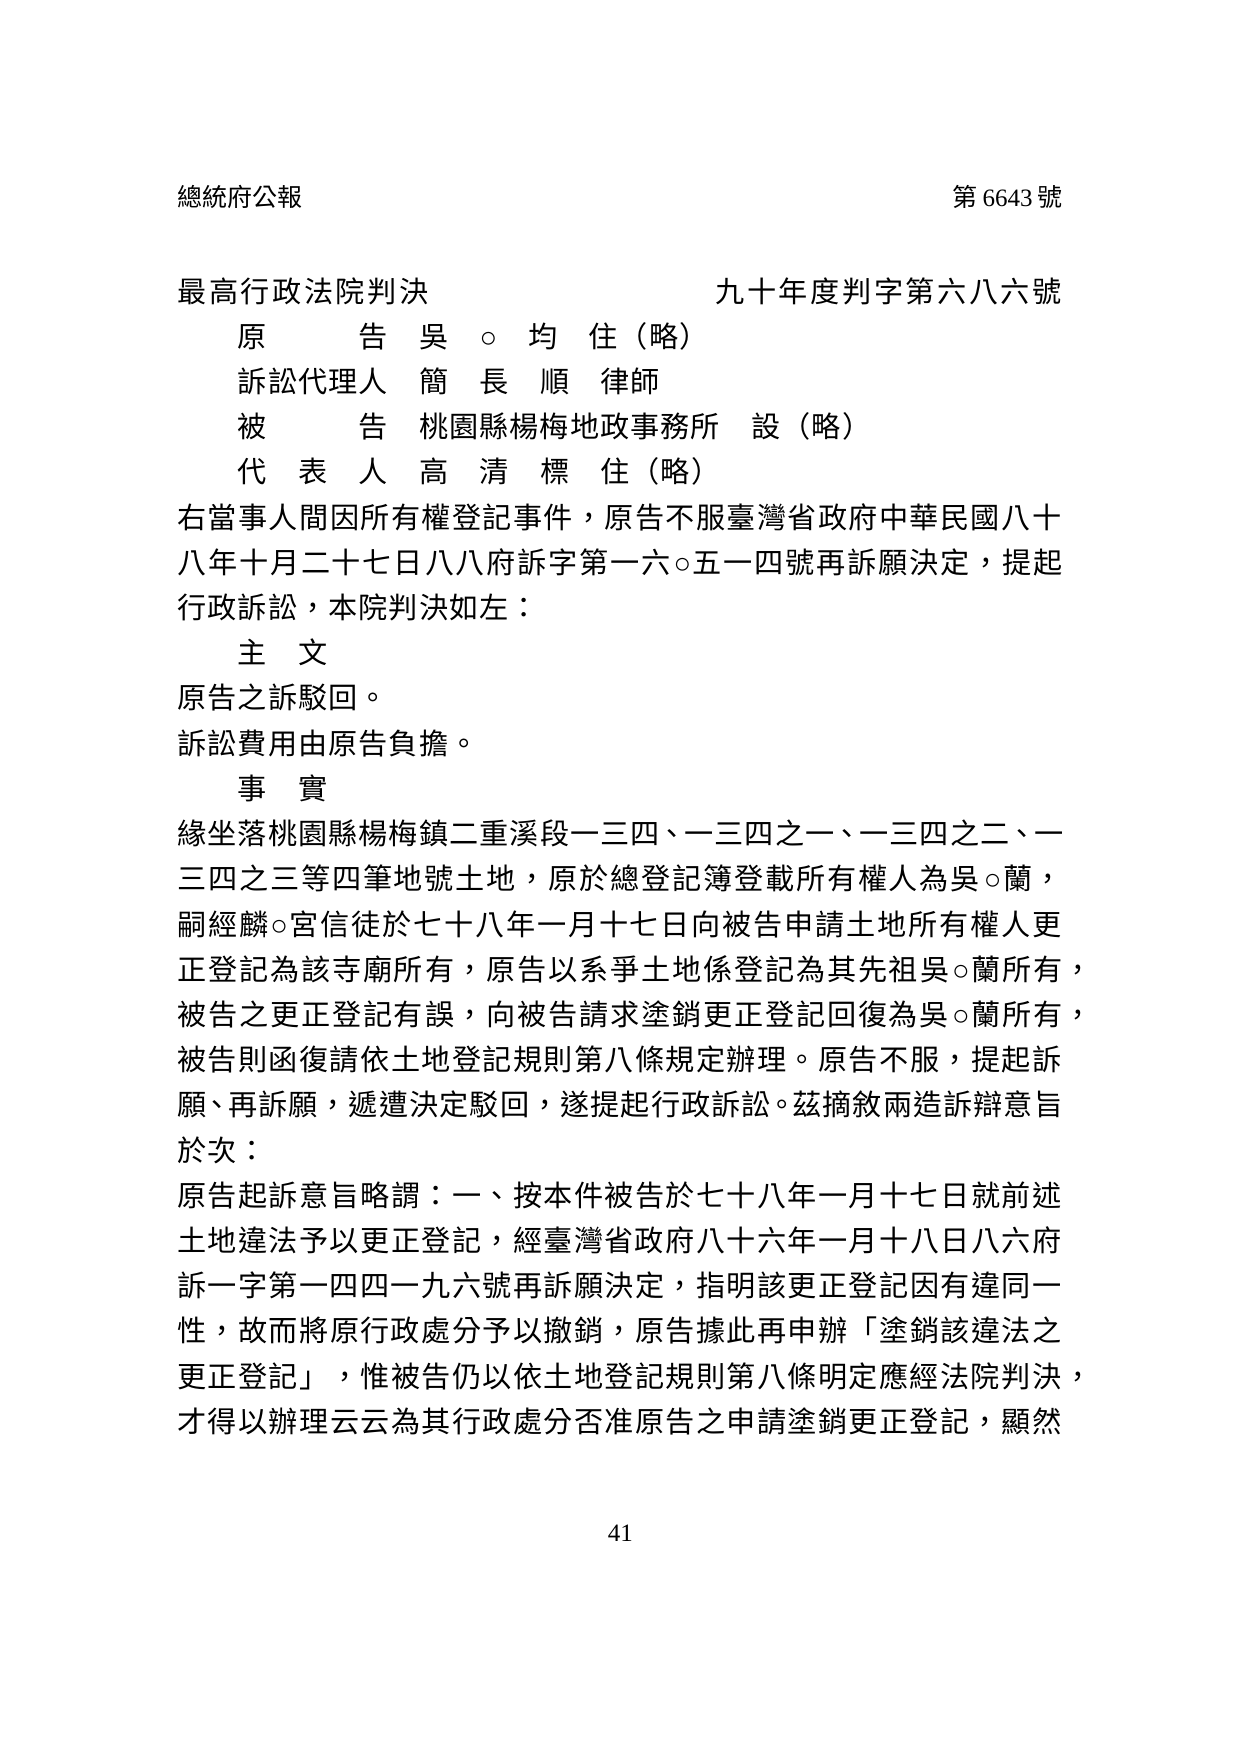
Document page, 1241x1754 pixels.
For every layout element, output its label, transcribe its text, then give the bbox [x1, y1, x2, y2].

text 原告起訴意旨略謂：一、按本件被告於七十八年一月十七日就前述土地違法予以更正登記，經臺灣省政府八十六年一月十八日八六府訴一字第一四四一九六號再訴願決定，指明該更正登記因有違同一性，故而將原行政處分予以撤銷，原告據此再申辦「塗銷該違法之更正登記」，惟被告仍以依土地登記規則第八條明定應經法院判決，才得以辦理云云為其行政處分否准原告之申請塗銷更正登記，顯然違誤。二、查前述「更正登記」係公務員違法登記所致生損害人民權益事件，故該更正登記原即不生效力，再者依此之更正登記依法並未生權利變動之效果，則土地登記規則第八條所謂「依本規則登記之土地權利」，是否亦包含更正登記，非無疑問，如再參最高法院歷來實務見解，亦認並無新權利人取得權利之謂，是本件更正登記並非土地權利之變動，第三人麟○宮事實上亦未因此更正登記取得此等所有權利，故被告認本案係依土地登記規則第八條所定之情形，顯係推托之詞。按有違同一性之更正登記既有不法，即應予以塗銷，回復為吳○蘭名義。三、況且依土地登記規則第一百三十二條規定，錯誤登記之土地權利，於第三人取得該土地權利之新登記前，行政機關得逕行塗銷，則本件「更正登記」係違背同一性之登記，雖非權利亦應準用之，此乃舉重以明輕，亦即縱然是土地權利，亦非不得由行政機關予以塗銷，況且是「更正登記」非屬土地權利之登記。四、又查訴願機關以「本件總登記時由訴外人吳○祥代理申報，劉○圳為證明人，申報書記載所有權人為麟○宮，土地台帳並明確記載業主為麟○宮，管理人為吳○蘭，發給之所有權狀所有權人亦登記為麟○宮，又原處分機關查無以吳○蘭為所有權人之總登記申報書，訴願人亦未提出任何吳○蘭為所有權人之證明。足證原登記簿將管理人登載為所有權人應屬錯誤。是以，麟○宮以利害關係人身分向原處分機關申請更正登記，並無不合，其更正後權利主體為麟○宮，與原登記之各項證明文件相符，並無違反原登記之同一性」云云，更屬違法，查臺灣省政府前已就該更正登記有違同一性明確指出，而本件被告所指之「麟○宮」究係何人？其組織為何？如係寺廟其信徒又是何人？又是何人代理麟○宮申報更正登記，諸此均非確定無疑，而被告及訴願機關在無文書等證物情形下，竟能任意辯白，此又因事涉七十八年一月十七日之更正登記，登記機關之相關人員有偽造麟○宮之印文，而被告一直不肯提出「何人申請更正登記」之文件似有包庇罪犯之嫌，如今桃園縣政府又漠視前述省政府再訴願決定，仍堅持己意，認本件前述「更正登記」不違反同一性，顯有違誤。五、又查本件七十八年之更正登記乃屬有違同一性時，如需查明真正所有權人為何人時，固無可厚非，但被告串同訴願機關而認總登記時，申報之所有權人為麟○宮之名義，即可自行更正。而置例來內政部等一再三申五令表示權利主體之更正登記係由義務人同意時，才有更正之可能，若登記名義人並未主張有錯誤時，受理機關即不得自行認定何人為權利人而自行更正，否則無異介入私人所有權之爭端等訓令於不顧。再者依七十八年更正登記時所檢附之文件，並無訴願機關於本案中所表示之文件，事實上該土地權狀係以吳○蘭名義而發給，並無被告或訴願機關所指所有權狀登記為麟○宮。六、因被告迄今仍拒絕將更正登記時不詳人士所繳之權狀交出或提出以令原告辨認真正，而原告經閱覽土地登記簿亦發覺所有權狀登記為吳○蘭，且有土地登記簿謄本所記載民國六十四年重測時，登記名義人為吳○蘭，且經公告確定等，再參以土地總登記時，系爭土地登記為吳○蘭名義，亦經公告確定無誤，按法律規定，該土地形式上即為吳○蘭所有。如今因被告違法更正登記，事後且不承認錯誤而一再以各種方式刁難，自難謂其行政處分妥適。七、末查本件姑不論所有權狀二四六號部分是否登記為吳○蘭或麟○宮，被告既認系爭土地均是麟○宮所有，則該權狀所有權人於七十八年變更為麟○宮時，依規定乃應檢附原所有權狀，共有如前述二四六、九二八八、九二八九、九二九○四紙，其中九二八八至九二九○號權狀係於民國六十四年所核發，依法應撤銷之，然經原告向被告要求閱覽時，乃均無此類文書，則被告空口稱所有權狀係以麟○宮名義發給，除非提出相當佐證，否則即可推斷被告尚有隱匿公文，而該更正登記之作業更是充滿疑問。否則被告不致於提不出文書而僅空口自稱為麟○宮名義而非吳○蘭名義。八、綜上所述，本案係請求被告將「違法之更正登記」塗銷，回復所有人為吳○蘭，乃係行政事項，根本與私權糾紛無關，而所指麟○宮亦從未對登記名義人為吳○蘭乙節提出異議或有任何爭執而被告竟越俎代庖，以偽造文書方式上下勾結，顯有未合。況且因被告之行為，以致目前就算原告要另提起民事訴訟確認所有權，亦因根本無麟○宮之組織，而無法提起，如此置人民財產權益於不顧，顯非適法。請判決撤銷原處分、一再訴願決定等語。 [177, 1170, 1063, 1441]
text 被 告 桃園縣楊梅地政事務所 設（略） [177, 401, 1063, 447]
text 代 表 人 高 清 標 住（略） [177, 447, 1063, 492]
text 訴訟代理人 簡 長 順 律師 [177, 356, 1063, 401]
text 原 告 吳 ○ 均 住（略） [177, 311, 1063, 356]
text 緣坐落桃園縣楊梅鎮二重溪段一三四、一三四之一、一三四之二、一三四之三等四筆地號土地，原於總登記簿登載所有權人為吳○蘭，嗣經麟○宮信徒於七十八年一月十七日向被告申請土地所有權人更正登記為該寺廟所有，原告以系爭土地係登記為其先祖吳○蘭所有，被告之更正登記有誤，向被告請求塗銷更正登記回復為吳○蘭所有，被告則函復請依土地登記規則第八條規定辦理。原告不服，提起訴願、再訴願，遞遭決定駁回，遂提起行政訴訟。茲摘敘兩造訴辯意旨於次： [177, 808, 1063, 1170]
text 最高行政法院判決 九十年度判字第六八六號 [177, 266, 1063, 311]
text 右當事人間因所有權登記事件，原告不服臺灣省政府中華民國八十八年十月二十七日八八府訴字第一六○五一四號再訴願決定，提起行政訴訟，本院判決如左： [177, 492, 1063, 627]
text 原告之訴駁回。 [177, 673, 1063, 718]
text 訴訟費用由原告負擔。 [177, 718, 1063, 763]
text 主 文 [177, 627, 1063, 673]
text 事 實 [177, 763, 1063, 808]
